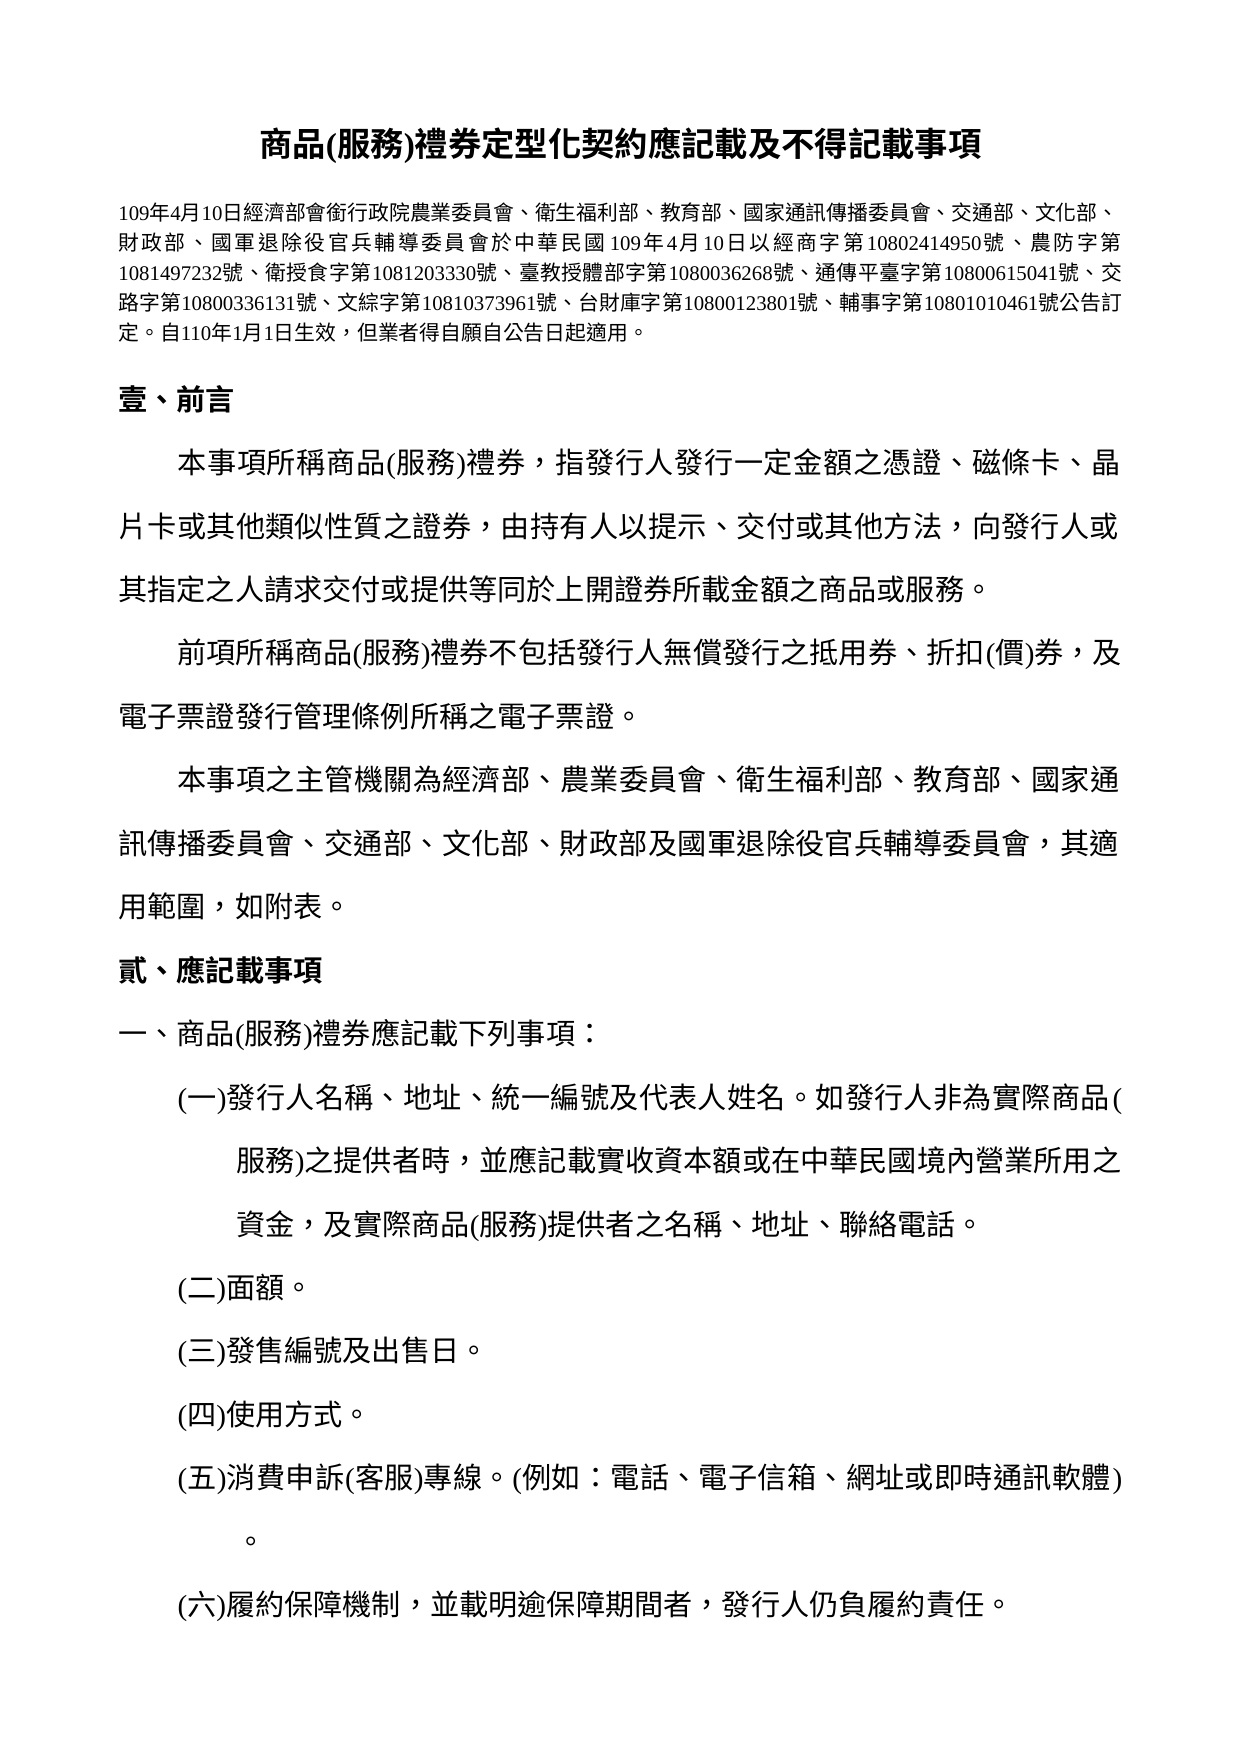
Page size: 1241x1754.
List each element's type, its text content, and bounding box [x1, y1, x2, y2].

text (一)發行人名稱、地址、統一編號及代表人姓名。如發行人非為實際商品(服務)之提供者時，並應記載實收資本額或在中華民國境內營業所用之資金，及實際商品(服務)提供者之名稱、地址、聯絡電話。 [177, 1074, 1122, 1243]
text (五)消費申訴(客服)專線。(例如：電話、電子信箱、網址或即時通訊軟體)。 [177, 1455, 1122, 1561]
text 商品(服務)禮券定型化契約應記載及不得記載事項 [118, 118, 1122, 166]
text (六)履約保障機制，並載明逾保障期間者，發行人仍負履約責任。 [177, 1582, 1122, 1624]
text 貳、應記載事項 [118, 947, 1122, 989]
text 本事項之主管機關為經濟部、農業委員會、衛生福利部、教育部、國家通訊傳播委員會、交通部、文化部、財政部及國軍退除役官兵輔導委員會，其適用範圍，如附表。 [118, 757, 1122, 926]
text (二)面額。 [177, 1264, 1122, 1307]
text (三)發售編號及出售日。 [177, 1328, 1122, 1370]
text 一、商品(服務)禮券應記載下列事項： [118, 1011, 1122, 1053]
text 109年4月10日經濟部會銜行政院農業委員會、衛生福利部、教育部、國家通訊傳播委員會、交通部、文化部、財政部、國軍退除役官兵輔導委員會於中華民國109年4月10日以經商字第10802414950號、農防字第1081497232號、衛授食字第1081203330號、臺教授體部字第1080036268號、通傳平臺字第10800615041號、交路字第10800336131號、文綜字第10810373961號、台財庫字第10800123801號、輔事字第10801010461號公告訂定。自110年1月1日生效，但業者得自願自公告日起適用。 [118, 196, 1122, 347]
text 壹、前言 [118, 376, 1122, 419]
text 本事項所稱商品(服務)禮券，指發行人發行一定金額之憑證、磁條卡、晶片卡或其他類似性質之證券，由持有人以提示、交付或其他方法，向發行人或其指定之人請求交付或提供等同於上開證券所載金額之商品或服務。 [118, 440, 1122, 609]
text 前項所稱商品(服務)禮券不包括發行人無償發行之抵用券、折扣(價)券，及電子票證發行管理條例所稱之電子票證。 [118, 630, 1122, 736]
text (四)使用方式。 [177, 1391, 1122, 1434]
